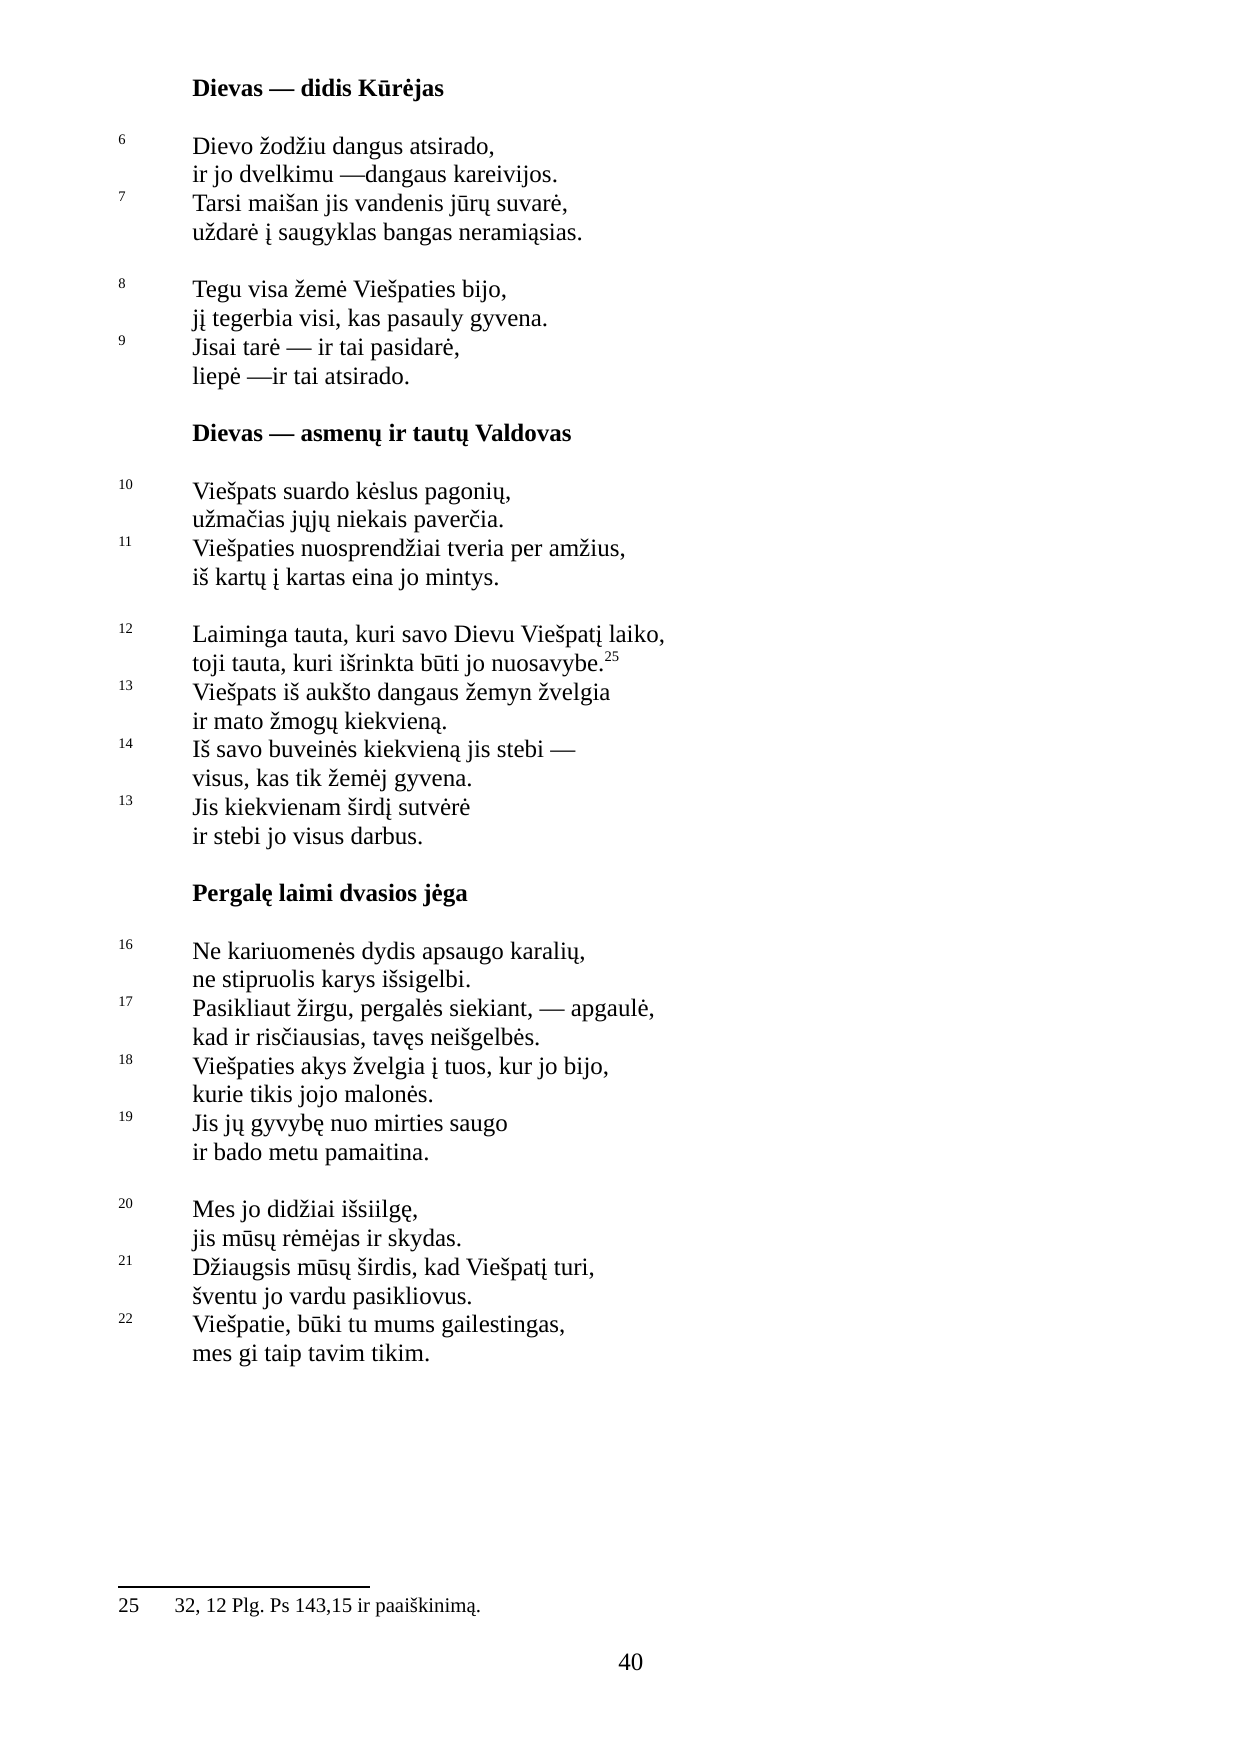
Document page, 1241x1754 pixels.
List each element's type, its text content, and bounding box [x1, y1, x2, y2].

text 11 Viešpaties nuosprendžiai tveria per amžius, [118, 533, 1122, 562]
text 32, 12 Plg. Ps 143,15 ir paaiškinimą. [118, 1593, 1122, 1617]
text 19 Jis jų gyvybę nuo mirties saugo [118, 1108, 1122, 1137]
text 14 Iš savo buveinės kiekvieną jis stebi — [118, 734, 1122, 763]
text 22 Viešpatie, būki tu mums gailestingas, [118, 1309, 1122, 1338]
text jis mūsų rėmėjas ir skydas. [118, 1223, 1122, 1252]
text 16 Ne kariuomenės dydis apsaugo karalių, [118, 936, 1122, 964]
text 13 Viešpats iš aukšto dangaus žemyn žvelgia [118, 677, 1122, 706]
text ir jo dvelkimu —dangaus kareivijos. [118, 159, 1122, 188]
text 6 Dievo žodžiu dangus atsirado, [118, 131, 1122, 159]
text Dievas — asmenų ir tautų Valdovas [118, 418, 1122, 447]
text užmačias jųjų niekais paverčia. [118, 504, 1122, 533]
text 10 Viešpats suardo kėslus pagonių, [118, 476, 1122, 504]
text kad ir risčiausias, tavęs neišgelbės. [118, 1022, 1122, 1051]
text 17 Pasikliaut žirgu, pergalės siekiant, — apgaulė, [118, 993, 1122, 1022]
text 13 Jis kiekvienam širdį sutvėrė [118, 792, 1122, 821]
text iš kartų į kartas eina jo mintys. [118, 562, 1122, 591]
text 7 Tarsi maišan jis vandenis jūrų suvarė, [118, 188, 1122, 217]
text ir mato žmogų kiekvieną. [118, 706, 1122, 734]
text toji tauta, kuri išrinkta būti jo nuosavybe. [118, 648, 1122, 677]
text ir stebi jo visus darbus. [118, 821, 1122, 849]
text mes gi taip tavim tikim. [118, 1338, 1122, 1367]
text 8 Tegu visa žemė Viešpaties bijo, [118, 274, 1122, 303]
text visus, kas tik žemėj gyvena. [118, 763, 1122, 792]
text liepė —ir tai atsirado. [118, 361, 1122, 389]
text 12 Laiminga tauta, kuri savo Dievu Viešpatį laiko, [118, 619, 1122, 648]
text Dievas — didis Kūrėjas [118, 73, 1122, 102]
text 20 Mes jo didžiai išsiilgę, [118, 1194, 1122, 1223]
text uždarė į saugyklas bangas neramiąsias. [118, 217, 1122, 246]
text 18 Viešpaties akys žvelgia į tuos, kur jo bijo, [118, 1051, 1122, 1079]
text jį tegerbia visi, kas pasauly gyvena. [118, 303, 1122, 332]
text 9 Jisai tarė — ir tai pasidarė, [118, 332, 1122, 361]
text šventu jo vardu pasikliovus. [118, 1281, 1122, 1309]
text Pergalę laimi dvasios jėga [118, 878, 1122, 907]
text ne stipruolis karys išsigelbi. [118, 964, 1122, 993]
text ir bado metu pamaitina. [118, 1137, 1122, 1166]
text 21 Džiaugsis mūsų širdis, kad Viešpatį turi, [118, 1252, 1122, 1281]
text kurie tikis jojo malonės. [118, 1079, 1122, 1108]
